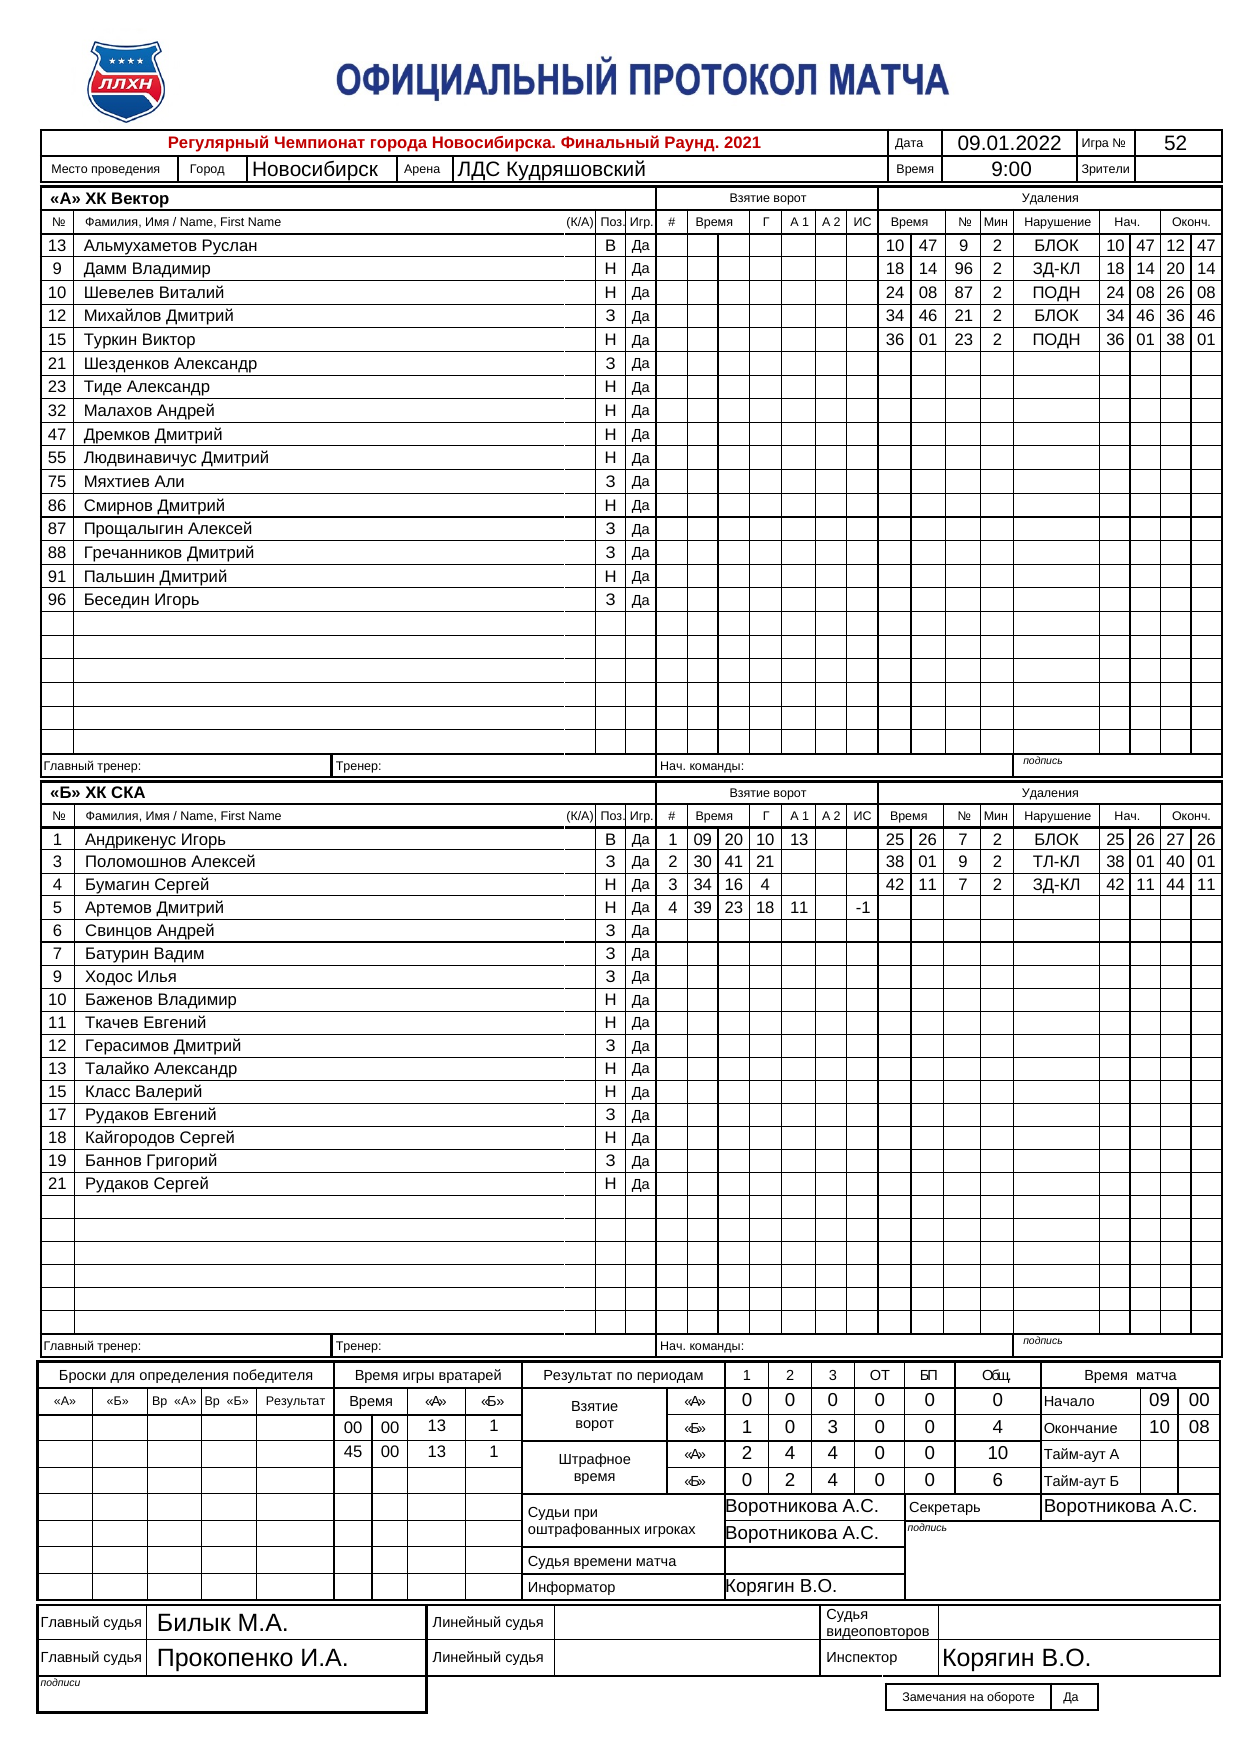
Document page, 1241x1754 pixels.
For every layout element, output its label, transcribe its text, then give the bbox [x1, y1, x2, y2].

table_cell [782, 1265, 815, 1287]
table_cell [750, 588, 781, 611]
table_cell [847, 352, 877, 374]
table_cell [1192, 1127, 1221, 1149]
table_cell Оконч. [1161, 805, 1221, 826]
table_cell Да [626, 305, 655, 327]
table_cell [39, 1574, 92, 1599]
table_cell [816, 446, 846, 469]
table_cell [1014, 1311, 1099, 1333]
table_cell [750, 1012, 781, 1033]
table_cell [688, 399, 717, 422]
table_cell 1 [466, 1416, 521, 1440]
table_cell [1192, 943, 1221, 964]
table_cell [1161, 1288, 1190, 1310]
table_cell [750, 1173, 781, 1195]
table_cell 12 [42, 305, 73, 327]
table_cell [912, 588, 945, 611]
table_cell 00 [1179, 1389, 1219, 1413]
table_cell Да [626, 874, 655, 895]
table_cell [782, 1012, 815, 1033]
table_cell 10 [879, 235, 910, 256]
table_cell Да [626, 328, 655, 351]
table_cell [847, 874, 877, 895]
table_cell 01 [912, 850, 943, 872]
table_cell [719, 376, 749, 398]
table_cell Ходос Илья [75, 966, 564, 987]
table_cell [847, 328, 877, 351]
table_cell [1192, 376, 1221, 398]
table_cell Воротникова А.С. [726, 1495, 904, 1520]
table_cell [75, 1311, 564, 1333]
table_cell [1161, 541, 1190, 564]
table_cell [719, 1035, 749, 1057]
table_header Замечания на обороте [887, 1685, 1050, 1709]
table_cell 08 [912, 281, 945, 303]
table_cell Н [596, 494, 625, 516]
table_cell [847, 376, 877, 398]
table_cell [1131, 1104, 1160, 1126]
table_cell 21 [750, 850, 781, 872]
table_cell [981, 966, 1013, 987]
table_cell «Б» [668, 1468, 724, 1493]
table_cell [847, 1265, 877, 1287]
table_cell [912, 1081, 943, 1103]
table_cell 11 [912, 874, 943, 895]
table_cell [1192, 1242, 1221, 1264]
table_cell [1131, 896, 1160, 918]
table_cell [565, 730, 595, 753]
table_cell [1014, 470, 1099, 493]
table_cell Свинцов Андрей [75, 920, 564, 941]
table_cell 55 [42, 446, 73, 469]
table_cell [657, 1311, 687, 1333]
table_cell [719, 352, 749, 374]
table_cell [816, 1058, 846, 1079]
table_cell [981, 1311, 1013, 1333]
table_cell [42, 636, 73, 658]
table_cell [1100, 470, 1129, 493]
table_cell [847, 446, 877, 469]
table_cell [688, 1311, 717, 1333]
table_cell З [596, 518, 625, 540]
table_cell [657, 1219, 687, 1241]
table_cell 13 [782, 829, 815, 849]
table_cell 4 [657, 896, 687, 918]
table_cell [879, 1150, 910, 1172]
table_cell [688, 1035, 717, 1057]
table_cell [750, 966, 781, 987]
table_cell [946, 707, 980, 729]
table_cell 0 [905, 1415, 954, 1440]
table_cell [719, 305, 749, 327]
table_cell [912, 1265, 943, 1287]
table_cell З [596, 850, 625, 872]
table_cell [335, 1494, 371, 1520]
table_cell [565, 518, 595, 540]
table_cell 10 [42, 281, 73, 303]
table_cell Дремков Дмитрий [74, 423, 564, 445]
table_cell Игр. [626, 805, 655, 826]
table_cell [1131, 707, 1160, 729]
table_cell [981, 896, 1013, 918]
table_cell [1100, 707, 1129, 729]
table_cell 14 [1192, 257, 1221, 280]
table_cell [782, 1242, 815, 1264]
table_cell [75, 1196, 564, 1218]
table_cell ТЛ-КЛ [1014, 850, 1099, 872]
table_cell [1131, 565, 1160, 587]
table_cell Прокопенко И.А. [147, 1640, 425, 1675]
picture [5, 28, 1179, 129]
table_cell Баженов Владимир [75, 989, 564, 1011]
table_cell [1131, 446, 1160, 469]
table_cell [565, 1104, 595, 1126]
table_cell 2 [981, 874, 1013, 895]
table_cell [688, 494, 717, 516]
table_cell [944, 1311, 980, 1333]
table_cell [657, 989, 687, 1011]
table_cell [719, 446, 749, 469]
table_cell [782, 399, 815, 422]
table_cell [1100, 1104, 1129, 1126]
table_cell [750, 1081, 781, 1103]
table_cell [39, 1494, 92, 1520]
table_cell [565, 636, 595, 658]
table_cell 91 [42, 565, 73, 587]
table_cell [1014, 446, 1099, 469]
table_cell [1014, 1219, 1099, 1241]
table_cell [257, 1547, 333, 1573]
table_cell [847, 470, 877, 493]
table_cell [944, 1150, 980, 1172]
table_cell 7 [42, 943, 74, 964]
table_cell [847, 1219, 877, 1241]
table_cell [596, 1242, 625, 1264]
table_cell Н [596, 874, 625, 895]
table_cell [981, 1288, 1013, 1310]
table_cell Да [626, 588, 655, 611]
table_cell Судья видеоповторов [821, 1606, 938, 1639]
table_cell Да [626, 943, 655, 964]
table_cell [847, 305, 877, 327]
table_cell [1131, 920, 1160, 941]
table_cell Да [626, 257, 655, 280]
table_cell [750, 1219, 781, 1241]
table_cell [1014, 1035, 1099, 1057]
table_cell Тайм-аут Б [1042, 1468, 1140, 1493]
table_cell [42, 707, 73, 729]
table_cell [1100, 1265, 1129, 1287]
table_cell [39, 1547, 92, 1573]
table_cell [1014, 518, 1099, 540]
table_cell 18 [1100, 257, 1129, 280]
table_cell [981, 518, 1013, 540]
table_cell [1192, 541, 1221, 564]
table_cell 2 [981, 305, 1013, 327]
table_cell 4 [812, 1468, 854, 1493]
table_cell [750, 470, 781, 493]
table_cell [408, 1547, 465, 1573]
table_cell [719, 399, 749, 422]
table_cell [912, 1104, 943, 1126]
table_cell [42, 683, 73, 706]
table_cell [657, 588, 687, 611]
table_cell [879, 1196, 910, 1218]
table_cell [981, 1127, 1013, 1149]
table_cell [1131, 1311, 1160, 1333]
table_cell [750, 707, 781, 729]
table_cell [565, 1081, 595, 1103]
table_cell [782, 1219, 815, 1241]
table_cell [1100, 588, 1129, 611]
table_cell Да [626, 423, 655, 445]
table_cell [1161, 518, 1190, 540]
table_cell [816, 989, 846, 1011]
table_cell [657, 399, 687, 422]
table_cell [879, 1242, 910, 1264]
table_cell 87 [42, 518, 73, 540]
table_cell [335, 1574, 371, 1599]
table_header Дата [889, 131, 941, 155]
table_cell [657, 1288, 687, 1310]
table_cell [1161, 1242, 1190, 1264]
table_cell [782, 1196, 815, 1218]
table_cell 47 [912, 235, 945, 256]
table_cell [847, 1242, 877, 1264]
table_cell 08 [1192, 281, 1221, 303]
table_cell 0 [905, 1468, 954, 1493]
table_cell [1192, 707, 1221, 729]
table_cell Бумагин Сергей [75, 874, 564, 895]
table_cell [782, 1035, 815, 1057]
table_cell 7 [944, 829, 980, 849]
table_cell [879, 1058, 910, 1079]
table_cell [565, 1219, 595, 1241]
table_cell Да [626, 235, 655, 256]
table_cell [565, 541, 595, 564]
table_cell [912, 1288, 943, 1310]
table_cell [879, 1173, 910, 1195]
table_cell [719, 423, 749, 445]
table_cell З [596, 305, 625, 327]
table_cell [879, 896, 910, 918]
table_cell [1014, 659, 1099, 682]
table_cell [944, 1058, 980, 1079]
table_cell [847, 281, 877, 303]
table_cell [565, 235, 595, 256]
table_cell 1 [726, 1415, 768, 1440]
table_cell [657, 470, 687, 493]
table_cell [750, 305, 781, 327]
table_cell [816, 1242, 846, 1264]
table_cell А 2 [816, 211, 846, 233]
table_cell [946, 376, 980, 398]
table_cell [688, 1058, 717, 1079]
table_cell [912, 683, 945, 706]
table_cell [202, 1468, 256, 1493]
table_cell [688, 612, 717, 634]
table_cell [912, 376, 945, 398]
table_cell [565, 850, 595, 872]
table_cell [688, 1150, 717, 1172]
table_cell [847, 829, 877, 849]
table_cell Да [626, 1081, 655, 1103]
table_cell БЛОК [1014, 305, 1099, 327]
table_cell Н [596, 1127, 625, 1149]
table_cell 41 [719, 850, 749, 872]
table_cell З [596, 352, 625, 374]
table_cell подпись [906, 1522, 1219, 1599]
table_cell [657, 943, 687, 964]
table_header 09.01.2022 [943, 131, 1076, 155]
table_cell Батурин Вадим [75, 943, 564, 964]
table_cell 1 [466, 1441, 521, 1467]
table_cell [944, 1219, 980, 1241]
table_cell [750, 1196, 781, 1218]
table_cell [657, 1035, 687, 1057]
table_cell [847, 588, 877, 611]
table_cell [816, 352, 846, 374]
table_cell [912, 989, 943, 1011]
table_cell [1161, 1173, 1190, 1195]
table_cell Окончание [1042, 1415, 1140, 1440]
table_header Взятие ворот [657, 188, 877, 209]
table_cell [847, 1150, 877, 1172]
table_cell № [944, 805, 980, 826]
table_cell [626, 730, 655, 753]
table_cell Начало [1042, 1389, 1140, 1413]
table_cell 21 [42, 1173, 74, 1195]
table_cell [74, 683, 564, 706]
table_cell [750, 989, 781, 1011]
table_cell [847, 989, 877, 1011]
table_cell [1192, 518, 1221, 540]
table_cell [944, 1035, 980, 1057]
table_cell [719, 1196, 749, 1218]
table_cell [596, 1265, 625, 1287]
table_cell [1192, 966, 1221, 987]
table_cell [688, 707, 717, 729]
table_cell [946, 352, 980, 374]
table_cell Да [626, 376, 655, 398]
table_cell 14 [1131, 257, 1160, 280]
table_cell [847, 636, 877, 658]
table_cell Да [626, 518, 655, 540]
table_cell [944, 1104, 980, 1126]
table_cell [657, 1127, 687, 1149]
table_cell 4 [42, 874, 74, 895]
table_cell Рудаков Сергей [75, 1173, 564, 1195]
table_cell 4 [956, 1415, 1040, 1440]
table_cell [565, 494, 595, 516]
table_cell [912, 1012, 943, 1033]
table_cell [148, 1494, 201, 1520]
table_cell [565, 829, 595, 849]
table_cell [408, 1521, 465, 1546]
table_cell [626, 683, 655, 706]
table_cell [657, 446, 687, 469]
table_cell [719, 588, 749, 611]
table_cell 3 [657, 874, 687, 895]
table_cell [944, 1288, 980, 1310]
table_cell [466, 1574, 521, 1599]
table_cell ЗД-КЛ [1014, 257, 1099, 280]
table_cell [782, 989, 815, 1011]
table_cell 2 [657, 850, 687, 872]
table_cell В [596, 829, 625, 849]
table_cell [1131, 399, 1160, 422]
table_cell [816, 730, 846, 753]
table_cell [596, 636, 625, 658]
table_cell 4 [750, 874, 781, 895]
table_cell [1131, 1127, 1160, 1149]
table_cell [1192, 1012, 1221, 1033]
table_cell [750, 1311, 781, 1333]
table_cell [1131, 636, 1160, 658]
table_cell Главный тренер: [42, 755, 330, 776]
table_cell [335, 1468, 371, 1493]
table_cell [565, 1150, 595, 1172]
table_cell [688, 1173, 717, 1195]
table_cell [93, 1416, 147, 1440]
table_cell 96 [946, 257, 980, 280]
table_cell 09 [1141, 1389, 1177, 1413]
table_cell [202, 1416, 256, 1440]
table_cell [719, 920, 749, 941]
table_cell А 1 [782, 211, 815, 233]
table_cell Да [626, 1058, 655, 1079]
table_cell [847, 707, 877, 729]
table_cell 1 [42, 829, 74, 849]
table_cell [750, 399, 781, 422]
table_cell [688, 1012, 717, 1033]
table_cell 26 [912, 829, 943, 849]
table_cell [335, 1547, 371, 1573]
table_cell [981, 920, 1013, 941]
table_cell [148, 1468, 201, 1493]
table_cell [782, 541, 815, 564]
table_cell [912, 966, 943, 987]
table_cell 39 [688, 896, 717, 918]
table_cell [946, 399, 980, 422]
table_cell Линейный судья [428, 1606, 554, 1639]
table_header 1 [726, 1363, 768, 1387]
table_cell [1100, 399, 1129, 422]
table_cell [879, 1288, 910, 1310]
table_cell [1131, 1173, 1160, 1195]
table_cell З [596, 1035, 625, 1057]
table_cell [782, 1173, 815, 1195]
table_cell [688, 518, 717, 540]
table_cell 11 [1131, 874, 1160, 895]
table_cell [1014, 707, 1099, 729]
table_cell 19 [42, 1150, 74, 1172]
table_cell [816, 1288, 846, 1310]
table_cell Время [889, 157, 941, 181]
table_cell Прощалыгин Алексей [74, 518, 564, 540]
table_cell Смирнов Дмитрий [74, 494, 564, 516]
table_cell [912, 518, 945, 540]
table_cell З [596, 1104, 625, 1126]
table_cell [946, 470, 980, 493]
table_cell [719, 1173, 749, 1195]
table_cell подпись [1014, 755, 1221, 776]
table_cell [944, 1242, 980, 1264]
table_cell [944, 1012, 980, 1033]
table_cell [148, 1416, 201, 1440]
table_cell [626, 1265, 655, 1287]
table_cell [782, 281, 815, 303]
table_cell [565, 1265, 595, 1287]
table_cell 20 [1161, 257, 1190, 280]
table_cell [946, 612, 980, 634]
table_cell [257, 1468, 333, 1493]
table_cell 01 [1192, 850, 1221, 872]
table_cell [782, 659, 815, 682]
table_cell [1131, 541, 1160, 564]
table_cell 46 [912, 305, 945, 327]
table_cell [1014, 989, 1099, 1011]
table_cell [1131, 966, 1160, 987]
table_cell [879, 376, 910, 398]
table_cell Фамилия, Имя / Name, First Name [75, 805, 565, 826]
table_cell 2 [981, 829, 1013, 849]
table_cell [782, 850, 815, 872]
table_cell [816, 399, 846, 422]
table_cell [981, 376, 1013, 398]
table_cell [1161, 565, 1190, 587]
table_cell Да [626, 966, 655, 987]
table_cell 20 [719, 829, 749, 849]
table_cell [816, 920, 846, 941]
table_cell [1099, 1682, 1220, 1711]
table_cell [719, 565, 749, 587]
table_cell [657, 376, 687, 398]
table_cell [719, 1127, 749, 1149]
table_cell 18 [42, 1127, 74, 1149]
table_cell [782, 707, 815, 729]
table_cell # [657, 805, 687, 826]
table_cell 46 [1192, 305, 1221, 327]
table_cell 26 [1131, 829, 1160, 849]
table_cell [847, 541, 877, 564]
table_cell [912, 943, 943, 964]
table_cell [596, 730, 625, 753]
table_cell [1014, 730, 1099, 753]
table_cell [782, 612, 815, 634]
table_cell [782, 328, 815, 351]
table_cell Место проведения [42, 157, 177, 181]
table_cell [565, 896, 595, 918]
table_cell Н [596, 423, 625, 445]
table_cell [373, 1521, 407, 1546]
table_cell № [42, 805, 74, 826]
table_cell [719, 1012, 749, 1033]
table_cell [1192, 399, 1221, 422]
table_cell [750, 565, 781, 587]
table_cell 34 [688, 874, 717, 895]
table_cell [1161, 1035, 1190, 1057]
table_cell [750, 1265, 781, 1287]
table_cell [626, 659, 655, 682]
table_cell [944, 1081, 980, 1103]
table_cell [847, 1058, 877, 1079]
table_header Время игры вратарей [335, 1363, 521, 1387]
table_cell [1014, 1265, 1099, 1287]
table_cell Да [626, 1104, 655, 1126]
table_cell [726, 1548, 904, 1573]
table_cell 0 [769, 1389, 811, 1413]
table_cell подпись [1014, 1335, 1221, 1356]
table_cell 87 [946, 281, 980, 303]
table_cell [981, 588, 1013, 611]
table_cell [782, 376, 815, 398]
table_cell подписи [39, 1677, 425, 1711]
table_cell Н [596, 446, 625, 469]
table_cell [879, 446, 910, 469]
table_cell Да [626, 920, 655, 941]
table_cell [657, 1104, 687, 1126]
table_cell [750, 730, 781, 753]
table_cell [688, 730, 717, 753]
table_cell 6 [42, 920, 74, 941]
table_cell 9 [42, 966, 74, 987]
table_cell [1192, 896, 1221, 918]
table_cell [750, 920, 781, 941]
table_cell [944, 920, 980, 941]
table_cell [1131, 943, 1160, 964]
table_cell [657, 1012, 687, 1033]
table_cell [1014, 1288, 1099, 1310]
table_cell [879, 470, 910, 493]
table_cell Нач. [1100, 805, 1160, 826]
table_cell [719, 470, 749, 493]
table_cell [75, 1288, 564, 1310]
table_cell [719, 1081, 749, 1103]
table_cell [1161, 730, 1190, 753]
table_cell Арена [398, 157, 452, 181]
table_cell 12 [1161, 235, 1190, 256]
table_cell [565, 989, 595, 1011]
table_cell [1100, 1127, 1129, 1149]
table_cell [981, 943, 1013, 964]
table_cell [719, 943, 749, 964]
table_cell [626, 1288, 655, 1310]
table_cell [946, 683, 980, 706]
table_cell Н [596, 896, 625, 918]
table_cell [750, 1035, 781, 1057]
table_cell [657, 352, 687, 374]
table_cell [816, 235, 846, 256]
table_cell [39, 1521, 92, 1546]
table_cell [782, 874, 815, 895]
table_cell [782, 1127, 815, 1149]
table_cell [912, 920, 943, 941]
table_cell [879, 683, 910, 706]
table_cell 08 [1131, 281, 1160, 303]
table_cell Вр «Б» [202, 1389, 256, 1413]
table_cell [782, 352, 815, 374]
table_cell [719, 989, 749, 1011]
table_cell 34 [1100, 305, 1129, 327]
table_cell [42, 1265, 74, 1287]
table_cell Альмухаметов Руслан [74, 235, 564, 256]
table_cell [719, 1242, 749, 1264]
table_cell [1192, 1150, 1221, 1172]
table_cell Оконч. [1161, 211, 1221, 233]
table_cell [565, 659, 595, 682]
table_cell [565, 1035, 595, 1057]
table_cell [750, 494, 781, 516]
table_cell [750, 1150, 781, 1172]
table_cell [657, 494, 687, 516]
table_cell [847, 850, 877, 872]
table_cell 01 [912, 328, 945, 351]
table_cell 30 [688, 850, 717, 872]
table_cell [816, 707, 846, 729]
table_cell Да [626, 1173, 655, 1195]
table_cell Г [750, 211, 781, 233]
table_cell [782, 565, 815, 587]
table_cell [1014, 1173, 1099, 1195]
table_cell [816, 874, 846, 895]
table_cell [981, 446, 1013, 469]
table_cell 3 [42, 850, 74, 872]
table_cell [750, 1288, 781, 1310]
table_cell [688, 683, 717, 706]
table_cell [1100, 376, 1129, 398]
table_cell [657, 920, 687, 941]
table_cell [719, 636, 749, 658]
table_cell 45 [335, 1441, 371, 1467]
table_cell Вр «А» [148, 1389, 201, 1413]
table_cell [1136, 157, 1221, 181]
table_cell [782, 235, 815, 256]
table_cell З [596, 1150, 625, 1172]
table_cell [657, 1196, 687, 1218]
table_cell Андрикенус Игорь [75, 829, 564, 849]
table_cell Да [626, 446, 655, 469]
table_cell [719, 1150, 749, 1172]
table_cell [981, 565, 1013, 587]
table_cell [1100, 565, 1129, 587]
table_cell 15 [42, 328, 73, 351]
table_cell 9 [946, 235, 980, 256]
table_cell Да [626, 281, 655, 303]
table_cell Время [688, 805, 749, 826]
table_cell [1100, 1196, 1129, 1218]
table_cell [847, 1012, 877, 1033]
table_cell [879, 423, 910, 445]
table_cell [74, 730, 564, 753]
table_cell [719, 1104, 749, 1126]
table_cell Город [179, 157, 246, 181]
table_cell [981, 352, 1013, 374]
table_cell [1161, 1081, 1190, 1103]
table_cell Туркин Виктор [74, 328, 564, 351]
table_cell [912, 707, 945, 729]
table_cell 10 [750, 829, 781, 849]
table_cell [1131, 989, 1160, 1011]
table_header «А» ХК Вектор [42, 188, 655, 209]
table_cell [688, 920, 717, 941]
table_cell [719, 1288, 749, 1310]
table_cell [596, 1196, 625, 1218]
table_cell [879, 707, 910, 729]
table_cell 18 [750, 896, 781, 918]
table_cell [782, 636, 815, 658]
table_cell Мяхтиев Али [74, 470, 564, 493]
table_cell 0 [855, 1415, 904, 1440]
table_cell Да [626, 399, 655, 422]
table_cell (К/А) [565, 805, 595, 826]
table_cell [1161, 446, 1190, 469]
table_cell [93, 1441, 147, 1467]
table_cell [816, 1012, 846, 1033]
table_cell [912, 1035, 943, 1057]
table_cell [782, 1288, 815, 1310]
table_cell 01 [1131, 328, 1160, 351]
table_cell [1192, 659, 1221, 682]
table_cell [657, 659, 687, 682]
table_cell 47 [1192, 235, 1221, 256]
table_cell [257, 1574, 333, 1599]
table_cell 38 [1161, 328, 1190, 351]
table_cell [912, 1150, 943, 1172]
table_cell [1192, 1219, 1221, 1241]
table_cell [657, 518, 687, 540]
table_cell [944, 1265, 980, 1287]
table_cell 00 [373, 1416, 407, 1440]
table_cell [1141, 1441, 1177, 1467]
table_cell [1014, 423, 1099, 445]
table_cell [847, 494, 877, 516]
table_cell [1014, 1127, 1099, 1149]
table_cell [719, 1058, 749, 1079]
table_cell [1100, 730, 1129, 753]
table_cell [1131, 1288, 1160, 1310]
table_cell [719, 235, 749, 256]
table_cell [148, 1574, 201, 1599]
table_cell [719, 1265, 749, 1287]
table_cell [39, 1441, 92, 1467]
table_cell [719, 281, 749, 303]
table_cell [1014, 1242, 1099, 1264]
table_cell # [657, 211, 687, 233]
table_cell [148, 1441, 201, 1467]
table_cell Корягин В.О. [726, 1575, 904, 1599]
table_cell [1161, 989, 1190, 1011]
table_cell Мин [981, 211, 1013, 233]
table_cell [596, 612, 625, 634]
table_cell [879, 1219, 910, 1241]
table_cell [1100, 446, 1129, 469]
table_cell [879, 541, 910, 564]
table_cell 23 [719, 896, 749, 918]
table_cell [202, 1494, 256, 1520]
table_cell [946, 730, 980, 753]
table_cell [565, 423, 595, 445]
table_cell [816, 1219, 846, 1241]
table_cell [750, 1058, 781, 1079]
table_cell Шевелев Виталий [74, 281, 564, 303]
table_cell Н [596, 989, 625, 1011]
table_cell 36 [1161, 305, 1190, 327]
table_cell 0 [905, 1389, 954, 1413]
table_cell [719, 612, 749, 634]
table_cell [565, 257, 595, 280]
table_cell [1014, 565, 1099, 587]
table_cell [981, 1058, 1013, 1079]
table_cell Да [626, 1127, 655, 1149]
table_cell [946, 423, 980, 445]
table_cell 2 [981, 850, 1013, 872]
table_cell Взятие ворот [523, 1389, 666, 1440]
table_cell Н [596, 399, 625, 422]
table_cell Да [626, 850, 655, 872]
table_cell [912, 494, 945, 516]
table_cell Судья времени матча [523, 1548, 724, 1573]
table_cell 4 [812, 1442, 854, 1467]
table_cell [1014, 1081, 1099, 1103]
table_cell [1100, 352, 1129, 374]
table_cell [782, 966, 815, 987]
table_cell [1131, 659, 1160, 682]
table_cell [981, 1081, 1013, 1103]
table_cell [1161, 636, 1190, 658]
table_cell [565, 1127, 595, 1149]
table_header Время матча [1042, 1363, 1219, 1387]
table_cell [912, 352, 945, 374]
table_cell [1131, 1035, 1160, 1057]
table_cell [816, 1196, 846, 1218]
table_cell [719, 966, 749, 987]
table_header Удаления [879, 188, 1221, 209]
table_cell [816, 541, 846, 564]
table_cell 2 [769, 1468, 811, 1493]
table_cell [750, 943, 781, 964]
table_cell 88 [42, 541, 73, 564]
table_cell Да [626, 494, 655, 516]
table_cell Михайлов Дмитрий [74, 305, 564, 327]
table_cell [1192, 565, 1221, 587]
table_cell [719, 328, 749, 351]
table_cell [847, 659, 877, 682]
table_cell 2 [726, 1442, 768, 1467]
table_cell [946, 494, 980, 516]
table_cell Н [596, 257, 625, 280]
table_header «Б» ХК СКА [42, 783, 655, 803]
table_cell ИС [847, 805, 877, 826]
table_cell [93, 1547, 147, 1573]
table_cell Нач. [1100, 211, 1160, 233]
table_cell Штрафное время [523, 1442, 666, 1493]
table_cell «Б» [93, 1389, 147, 1413]
table_cell [782, 1058, 815, 1079]
table_cell [565, 943, 595, 964]
table_cell [1100, 989, 1129, 1011]
table_cell [719, 1219, 749, 1241]
table_cell [816, 518, 846, 540]
table_cell [981, 1219, 1013, 1241]
table_cell [816, 1150, 846, 1172]
table_cell [847, 1173, 877, 1195]
table_cell Нач. команды: [657, 1335, 1012, 1356]
table_cell [981, 1242, 1013, 1264]
table_cell [1100, 1150, 1129, 1172]
table_cell [981, 659, 1013, 682]
table_cell [1192, 636, 1221, 658]
table_cell [1131, 1219, 1160, 1241]
table_cell [1161, 707, 1190, 729]
table_cell [688, 636, 717, 658]
table_cell БЛОК [1014, 235, 1099, 256]
table_cell [912, 423, 945, 445]
table_cell [1192, 470, 1221, 493]
table_cell [782, 423, 815, 445]
table_cell 1 [657, 829, 687, 849]
table_cell [1161, 1311, 1190, 1333]
table_cell [847, 399, 877, 422]
table_cell [719, 518, 749, 540]
table_header Удаления [879, 783, 1221, 803]
table_cell [1161, 920, 1190, 941]
table_cell [981, 470, 1013, 493]
table_cell 08 [1179, 1415, 1219, 1440]
table_cell [1014, 683, 1099, 706]
table_cell [688, 352, 717, 374]
table_cell [847, 920, 877, 941]
table_cell [565, 612, 595, 634]
table_cell Билык М.А. [147, 1606, 425, 1639]
table_cell [688, 257, 717, 280]
table_cell 10 [42, 989, 74, 1011]
table_cell [847, 1288, 877, 1310]
table_cell [1161, 1104, 1190, 1126]
table_cell [1100, 1081, 1129, 1103]
table_header ОТ [855, 1363, 904, 1387]
table_cell [1100, 1173, 1129, 1195]
table_cell [1131, 1242, 1160, 1264]
table_cell 12 [42, 1035, 74, 1057]
table_cell [657, 1242, 687, 1264]
table_cell А 1 [782, 805, 815, 826]
table_cell [981, 1196, 1013, 1218]
table_cell [148, 1547, 201, 1573]
table_cell [75, 1242, 564, 1264]
table_cell [750, 235, 781, 256]
table_cell [816, 896, 846, 918]
table_cell [816, 257, 846, 280]
table_cell [1192, 1311, 1221, 1333]
table_cell [565, 874, 595, 895]
table_cell 0 [905, 1442, 954, 1467]
table_cell З [596, 943, 625, 964]
table_cell [657, 328, 687, 351]
table_cell Дамм Владимир [74, 257, 564, 280]
table_cell [74, 636, 564, 658]
table_cell [565, 588, 595, 611]
table_cell 47 [1131, 235, 1160, 256]
table_cell [42, 612, 73, 634]
table_cell [688, 1265, 717, 1287]
table_cell [596, 1288, 625, 1310]
table_cell [688, 281, 717, 303]
table_cell [1100, 494, 1129, 516]
table_cell [750, 683, 781, 706]
table_cell Кайгородов Сергей [75, 1127, 564, 1149]
table_cell 24 [879, 281, 910, 303]
table_cell [1014, 1196, 1099, 1218]
table_cell [883, 1677, 1220, 1681]
table_cell [750, 376, 781, 398]
table_cell [782, 305, 815, 327]
table_cell [912, 1242, 943, 1264]
table_cell [202, 1574, 256, 1599]
table_cell Н [596, 1173, 625, 1195]
table_cell [879, 1081, 910, 1103]
table_cell [1014, 494, 1099, 516]
table_cell 47 [42, 423, 73, 445]
table_cell 9:00 [943, 157, 1076, 181]
table_cell Новосибирск [248, 157, 396, 181]
table_cell Н [596, 328, 625, 351]
table_cell Да [626, 352, 655, 374]
table_cell [1192, 1058, 1221, 1079]
table_cell [555, 1640, 819, 1675]
table_cell (К/А) [565, 211, 595, 233]
table_cell [42, 1288, 74, 1310]
table_cell [879, 659, 910, 682]
table_cell [1161, 1219, 1190, 1241]
table_cell [626, 707, 655, 729]
table_header Да [1052, 1685, 1097, 1709]
table_cell Беседин Игорь [74, 588, 564, 611]
table_cell [912, 636, 945, 658]
table_cell [42, 1242, 74, 1264]
table_cell [912, 730, 945, 753]
table_cell [1014, 588, 1099, 611]
table_cell [782, 588, 815, 611]
table_header Регулярный Чемпионат города Новосибирска. Финальный Раунд. 2021 [42, 131, 887, 155]
table_cell [93, 1494, 147, 1520]
table_cell Поломошнов Алексей [75, 850, 564, 872]
table_cell [1161, 1012, 1190, 1033]
table_cell [565, 399, 595, 422]
table_cell [939, 1606, 1219, 1639]
table_cell 34 [879, 305, 910, 327]
table_cell [944, 1127, 980, 1149]
table_cell Нарушение [1014, 211, 1099, 233]
table_cell [1014, 1012, 1099, 1033]
table_cell [596, 659, 625, 682]
table_cell [879, 920, 910, 941]
table_cell [816, 494, 846, 516]
table_cell [750, 1242, 781, 1264]
table_cell ПОДН [1014, 328, 1099, 351]
table_cell Н [596, 565, 625, 587]
table_cell ЛДС Кудряшовский [454, 157, 887, 181]
table_cell [1014, 966, 1099, 987]
table_cell [782, 257, 815, 280]
table_cell [816, 683, 846, 706]
table_cell [1100, 636, 1129, 658]
table_cell [1131, 1150, 1160, 1172]
table_cell [1131, 1012, 1160, 1033]
table_cell [879, 943, 910, 964]
table_cell [1100, 1288, 1129, 1310]
table_cell [1100, 518, 1129, 540]
table_cell «А» [668, 1389, 724, 1413]
table_cell Рудаков Евгений [75, 1104, 564, 1126]
table_cell [1131, 494, 1160, 516]
table_cell [1192, 423, 1221, 445]
table_cell [1100, 1219, 1129, 1241]
table_cell 36 [879, 328, 910, 351]
table_cell [782, 1081, 815, 1103]
table_cell [719, 659, 749, 682]
table_cell [688, 470, 717, 493]
table_cell [257, 1494, 333, 1520]
table_cell [1192, 920, 1221, 941]
table_cell [816, 565, 846, 587]
table_cell 16 [719, 874, 749, 895]
table_cell Секретарь [906, 1495, 1040, 1520]
table_cell 13 [408, 1441, 465, 1467]
table_cell [565, 328, 595, 351]
table_cell [912, 1058, 943, 1079]
table_cell [879, 966, 910, 987]
table_cell Г [750, 805, 781, 826]
table_cell [596, 683, 625, 706]
table_cell 44 [1161, 874, 1190, 895]
table_cell [39, 1468, 92, 1493]
table_cell Тренер: [333, 755, 655, 776]
table_cell [816, 1127, 846, 1149]
table_cell [981, 541, 1013, 564]
table_cell Судьи при оштрафованных игроках [523, 1495, 724, 1546]
table_cell [912, 446, 945, 469]
table_cell Информатор [523, 1575, 724, 1599]
table_cell [257, 1416, 333, 1440]
table_cell [565, 446, 595, 469]
table_cell № [42, 211, 73, 233]
table_cell [657, 683, 687, 706]
table_cell [1141, 1468, 1177, 1493]
table_cell 00 [373, 1441, 407, 1467]
table_cell 09 [688, 829, 717, 849]
table_cell [657, 1058, 687, 1079]
table_cell 11 [42, 1012, 74, 1033]
table_cell [946, 565, 980, 587]
table_cell [565, 1288, 595, 1310]
table_cell [750, 352, 781, 374]
table_cell [688, 305, 717, 327]
table_cell [1161, 683, 1190, 706]
table_header 2 [769, 1363, 811, 1387]
table_cell [202, 1521, 256, 1546]
table_cell Главный тренер: [42, 1335, 330, 1356]
table_cell [565, 683, 595, 706]
table_cell [1192, 1035, 1221, 1057]
table_cell 01 [1192, 328, 1221, 351]
table_cell [1192, 683, 1221, 706]
table_cell [1100, 659, 1129, 682]
table_cell 27 [1161, 829, 1190, 849]
table_cell [879, 1104, 910, 1126]
table_cell [750, 328, 781, 351]
table_cell [202, 1441, 256, 1467]
table_cell Талайко Александр [75, 1058, 564, 1079]
table_cell 24 [1100, 281, 1129, 303]
table_cell Воротникова А.С. [726, 1521, 904, 1546]
table_cell [626, 1196, 655, 1218]
table_cell [750, 659, 781, 682]
table_cell [981, 683, 1013, 706]
table_cell [1192, 1196, 1221, 1218]
table_cell [565, 281, 595, 303]
table_cell [565, 920, 595, 941]
table_cell [879, 1311, 910, 1333]
table_cell 26 [1161, 281, 1190, 303]
table_cell [816, 376, 846, 398]
table_cell [148, 1521, 201, 1546]
table_cell [657, 1150, 687, 1172]
table_cell 14 [912, 257, 945, 280]
table_cell 0 [855, 1442, 904, 1467]
table_cell [1014, 1150, 1099, 1172]
table_cell [944, 1173, 980, 1195]
table_cell [1192, 588, 1221, 611]
table_cell [688, 1219, 717, 1241]
table_cell 13 [408, 1416, 465, 1440]
table_cell [408, 1494, 465, 1520]
table_cell 0 [726, 1389, 768, 1413]
table_header 52 [1136, 131, 1221, 155]
table_cell [657, 281, 687, 303]
table_cell Да [626, 989, 655, 1011]
table_cell [879, 588, 910, 611]
table_cell [782, 446, 815, 469]
table_cell Тиде Александр [74, 376, 564, 398]
table_cell [1014, 920, 1099, 941]
table_cell [750, 636, 781, 658]
table_cell [373, 1574, 407, 1599]
table_cell 23 [946, 328, 980, 351]
table_cell 96 [42, 588, 73, 611]
table_cell [879, 352, 910, 374]
table_cell 0 [855, 1389, 904, 1413]
table_cell [879, 636, 910, 658]
table_cell [565, 470, 595, 493]
table_cell [912, 1219, 943, 1241]
table_cell [816, 470, 846, 493]
table_cell [944, 989, 980, 1011]
table_cell [373, 1494, 407, 1520]
table_cell 10 [956, 1442, 1040, 1467]
table_cell 9 [944, 850, 980, 872]
table_cell [1014, 896, 1099, 918]
table_cell Время [879, 211, 945, 233]
table_cell Баннов Григорий [75, 1150, 564, 1172]
table_cell [847, 518, 877, 540]
table_cell 42 [879, 874, 910, 895]
table_cell [75, 1219, 564, 1241]
table_cell -1 [847, 896, 877, 918]
table_cell Класс Валерий [75, 1081, 564, 1103]
table_cell [912, 612, 945, 634]
table_cell Поз. [596, 211, 625, 233]
table_cell [1179, 1468, 1219, 1493]
table_cell [1161, 1196, 1190, 1218]
table_cell [816, 1081, 846, 1103]
table_cell [981, 636, 1013, 658]
table_cell [688, 943, 717, 964]
table_cell 00 [335, 1416, 371, 1440]
table_cell [912, 659, 945, 682]
table_cell [944, 966, 980, 987]
table_cell 2 [981, 281, 1013, 303]
table_cell [1014, 636, 1099, 658]
table_cell 0 [769, 1415, 811, 1440]
table_cell [688, 423, 717, 445]
table_cell [93, 1468, 147, 1493]
table_cell [688, 328, 717, 351]
table_cell [782, 494, 815, 516]
table_cell [626, 612, 655, 634]
table_cell [596, 707, 625, 729]
table_cell [816, 1265, 846, 1287]
table_cell [782, 1104, 815, 1126]
table_cell [1131, 588, 1160, 611]
table_cell Мин [981, 805, 1013, 826]
table_cell 23 [42, 376, 73, 398]
table_cell 25 [879, 829, 910, 849]
table_cell [912, 1196, 943, 1218]
table_cell [879, 730, 910, 753]
table_cell 25 [1100, 829, 1129, 849]
table_cell [816, 281, 846, 303]
table_cell [1131, 1196, 1160, 1218]
table_cell 0 [855, 1468, 904, 1493]
table_cell [1161, 470, 1190, 493]
table_cell [555, 1606, 819, 1639]
table_cell З [596, 588, 625, 611]
table_cell Да [626, 1150, 655, 1172]
table_cell 0 [956, 1389, 1040, 1413]
table_cell [847, 612, 877, 634]
table_cell [719, 1311, 749, 1333]
table_header 3 [812, 1363, 854, 1387]
table_cell [816, 850, 846, 872]
table_cell [1192, 730, 1221, 753]
table_cell [1131, 352, 1160, 374]
table_cell [688, 235, 717, 256]
table_cell [981, 1035, 1013, 1057]
table_cell [944, 1196, 980, 1218]
table_cell [782, 730, 815, 753]
table_cell [750, 257, 781, 280]
table_cell [466, 1468, 521, 1493]
table_cell «А» [39, 1389, 92, 1413]
table_cell [981, 1012, 1013, 1033]
table_cell [782, 1311, 815, 1333]
table_cell [750, 446, 781, 469]
table_cell [428, 1677, 882, 1711]
table_cell [688, 1127, 717, 1149]
table_cell [719, 707, 749, 729]
table_cell [912, 1127, 943, 1149]
table_cell [42, 730, 73, 753]
table_cell Главный судья [39, 1640, 146, 1675]
table_cell [657, 565, 687, 587]
table_cell [1014, 399, 1099, 422]
table_cell 2 [981, 328, 1013, 351]
table_cell [408, 1574, 465, 1599]
table_cell Время [879, 805, 943, 826]
table_cell [1131, 612, 1160, 634]
table_cell 10 [1141, 1415, 1177, 1440]
table_cell [1014, 943, 1099, 964]
table_cell Да [626, 541, 655, 564]
table_cell [719, 683, 749, 706]
table_cell [657, 1081, 687, 1103]
table_cell [946, 659, 980, 682]
table_cell [688, 1081, 717, 1103]
table_cell Малахов Андрей [74, 399, 564, 422]
table_cell Да [626, 1035, 655, 1057]
table_cell 38 [1100, 850, 1129, 872]
table_cell [1161, 966, 1190, 987]
table_cell [981, 1173, 1013, 1195]
table_cell [847, 235, 877, 256]
table_cell [1100, 1012, 1129, 1033]
table_cell [466, 1547, 521, 1573]
table_cell [408, 1468, 465, 1493]
table_cell [688, 446, 717, 469]
table_cell [596, 1311, 625, 1333]
table_cell [782, 518, 815, 540]
table_cell [1100, 1035, 1129, 1057]
table_cell [847, 423, 877, 445]
table_cell 75 [42, 470, 73, 493]
table_cell [1100, 1311, 1129, 1333]
table_cell [816, 659, 846, 682]
table_cell З [596, 920, 625, 941]
table_cell [1161, 352, 1190, 374]
table_cell [1014, 612, 1099, 634]
table_cell [750, 423, 781, 445]
table_cell [816, 328, 846, 351]
table_cell [688, 1288, 717, 1310]
table_cell Герасимов Дмитрий [75, 1035, 564, 1057]
table_cell [1161, 423, 1190, 445]
table_cell Тайм-аут А [1042, 1441, 1140, 1467]
table_cell [335, 1521, 371, 1546]
table_cell [688, 1242, 717, 1264]
table_cell [657, 730, 687, 753]
table_cell Время [335, 1389, 407, 1413]
table_cell 0 [812, 1389, 854, 1413]
table_cell [565, 1173, 595, 1195]
table_cell [847, 730, 877, 753]
table_cell З [596, 541, 625, 564]
table_cell [1100, 943, 1129, 964]
table_cell [816, 829, 846, 849]
table_cell [816, 1173, 846, 1195]
table_cell Людвинавичус Дмитрий [74, 446, 564, 469]
table_cell 21 [42, 352, 73, 374]
table_cell [981, 1104, 1013, 1126]
table_cell Гречанников Дмитрий [74, 541, 564, 564]
table_cell [847, 1081, 877, 1103]
table_cell 10 [1100, 235, 1129, 256]
table_cell [782, 943, 815, 964]
table_cell [1192, 446, 1221, 469]
table_cell [847, 257, 877, 280]
table_cell [657, 235, 687, 256]
table_cell Н [596, 376, 625, 398]
table_cell [750, 518, 781, 540]
table_cell 0 [726, 1468, 768, 1493]
table_cell [1161, 943, 1190, 964]
table_cell [816, 612, 846, 634]
table_cell Да [626, 829, 655, 849]
table_cell [944, 943, 980, 964]
table_cell [1100, 896, 1129, 918]
table_cell [879, 1127, 910, 1149]
table_cell [1100, 423, 1129, 445]
table_cell [946, 518, 980, 540]
table_cell [912, 470, 945, 493]
table_cell [93, 1574, 147, 1599]
table_cell [912, 896, 943, 918]
table_cell [1161, 659, 1190, 682]
table_cell Инспектор [821, 1640, 938, 1675]
table_cell [1161, 612, 1190, 634]
table_cell [1161, 376, 1190, 398]
table_cell [1192, 1081, 1221, 1103]
table_cell [879, 494, 910, 516]
table_cell З [596, 966, 625, 987]
table_cell [816, 636, 846, 658]
table_cell [847, 943, 877, 964]
table_cell [879, 565, 910, 587]
table_cell [565, 565, 595, 587]
table_cell [565, 352, 595, 374]
table_cell [373, 1468, 407, 1493]
table_cell [981, 707, 1013, 729]
table_cell [1192, 1104, 1221, 1126]
table_cell [1131, 470, 1160, 493]
table_cell [1100, 1242, 1129, 1264]
table_cell [1100, 612, 1129, 634]
table_cell Пальшин Дмитрий [74, 565, 564, 587]
table_cell Н [596, 1012, 625, 1033]
table_header Результат по периодам [523, 1363, 724, 1387]
table_cell [816, 305, 846, 327]
table_cell [719, 257, 749, 280]
table_cell [750, 1104, 781, 1126]
table_cell [1161, 1265, 1190, 1287]
table_cell Нарушение [1014, 805, 1099, 826]
table_cell [565, 1196, 595, 1218]
table_cell [565, 1242, 595, 1264]
table_cell [1131, 423, 1160, 445]
table_cell [847, 565, 877, 587]
table_cell [93, 1521, 147, 1546]
table_cell 11 [782, 896, 815, 918]
table_header Броски для определения победителя [39, 1363, 333, 1387]
table_cell 5 [42, 896, 74, 918]
table_cell Результат [257, 1389, 333, 1413]
table_cell [74, 659, 564, 682]
table_cell № [946, 211, 980, 233]
table_cell [565, 1311, 595, 1333]
table_header Общ. [956, 1363, 1040, 1387]
table_cell [565, 1058, 595, 1079]
table_cell [74, 707, 564, 729]
table_cell Н [596, 281, 625, 303]
table_header Игра № [1078, 131, 1134, 155]
table_cell [879, 1012, 910, 1033]
table_cell [373, 1547, 407, 1573]
table_cell [1161, 399, 1190, 422]
table_cell [626, 1219, 655, 1241]
table_cell [688, 565, 717, 587]
table_cell [657, 305, 687, 327]
table_cell [1131, 683, 1160, 706]
table_cell [981, 612, 1013, 634]
table_cell [879, 612, 910, 634]
table_cell [912, 565, 945, 587]
table_cell [782, 470, 815, 493]
table_cell [782, 683, 815, 706]
table_cell [1192, 352, 1221, 374]
table_cell [847, 1311, 877, 1333]
table_cell [750, 541, 781, 564]
table_cell 6 [956, 1468, 1040, 1493]
table_cell [981, 494, 1013, 516]
table_cell [719, 541, 749, 564]
table_cell [1192, 1173, 1221, 1195]
table_cell [565, 1012, 595, 1033]
table_cell 11 [1192, 874, 1221, 895]
table_cell [1100, 920, 1129, 941]
table_cell [657, 707, 687, 729]
table_cell [39, 1416, 92, 1440]
table_cell 2 [981, 257, 1013, 280]
table_cell [750, 612, 781, 634]
table_cell Да [626, 1012, 655, 1033]
table_cell 86 [42, 494, 73, 516]
table_cell [981, 423, 1013, 445]
table_cell [257, 1521, 333, 1546]
table_cell [816, 1104, 846, 1126]
table_cell [1014, 1104, 1099, 1126]
table_cell З [596, 470, 625, 493]
table_cell [1161, 494, 1190, 516]
table_cell [816, 423, 846, 445]
table_cell [688, 966, 717, 987]
table_cell 36 [1100, 328, 1129, 351]
table_cell [626, 636, 655, 658]
table_cell Да [626, 896, 655, 918]
table_cell [750, 1127, 781, 1149]
table_cell [1192, 494, 1221, 516]
table_cell 32 [42, 399, 73, 422]
table_cell [847, 966, 877, 987]
table_cell В [596, 235, 625, 256]
table_cell [879, 1035, 910, 1057]
table_cell [1179, 1441, 1219, 1467]
table_cell [981, 1150, 1013, 1172]
table_cell 21 [946, 305, 980, 327]
table_cell [879, 989, 910, 1011]
table_cell [944, 896, 980, 918]
table_cell [879, 1265, 910, 1287]
table_cell 38 [879, 850, 910, 872]
table_cell [565, 966, 595, 987]
table_cell Артемов Дмитрий [75, 896, 564, 918]
table_cell [466, 1494, 521, 1520]
table_cell 13 [42, 235, 73, 256]
table_cell [1161, 1058, 1190, 1079]
table_cell Игр. [626, 211, 655, 233]
table_cell [657, 966, 687, 987]
table_cell [981, 730, 1013, 753]
table_cell [1014, 1058, 1099, 1079]
table_cell [719, 494, 749, 516]
table_cell [657, 1265, 687, 1287]
table_cell [912, 541, 945, 564]
table_cell [42, 659, 73, 682]
table_cell [981, 989, 1013, 1011]
table_cell [912, 1173, 943, 1195]
table_cell [688, 659, 717, 682]
table_cell [750, 281, 781, 303]
table_cell [1131, 376, 1160, 398]
table_cell [1100, 1058, 1129, 1079]
table_cell [719, 730, 749, 753]
table_cell [1161, 896, 1190, 918]
table_cell Да [626, 470, 655, 493]
table_cell [1014, 541, 1099, 564]
table_cell [1192, 989, 1221, 1011]
table_cell [688, 541, 717, 564]
table_cell [981, 1265, 1013, 1287]
table_cell [816, 588, 846, 611]
table_cell [1100, 541, 1129, 564]
table_cell [42, 1311, 74, 1333]
table_cell Да [626, 565, 655, 587]
table_cell Фамилия, Имя / Name, First Name [74, 211, 565, 233]
table_cell А 2 [816, 805, 846, 826]
table_cell [1131, 730, 1160, 753]
table_cell Зрители [1078, 157, 1134, 181]
table_cell [565, 376, 595, 398]
table_cell [626, 1311, 655, 1333]
table_cell [565, 305, 595, 327]
table_cell 46 [1131, 305, 1160, 327]
table_cell Поз. [596, 805, 625, 826]
table_cell [1100, 683, 1129, 706]
table_cell [879, 399, 910, 422]
table_cell Главный судья [39, 1606, 146, 1639]
table_cell Ткачев Евгений [75, 1012, 564, 1033]
table_cell [912, 399, 945, 422]
table_cell «А» [408, 1389, 465, 1413]
table_cell [74, 612, 564, 634]
table_header Взятие ворот [657, 783, 877, 803]
table_cell Корягин В.О. [939, 1640, 1219, 1675]
table_cell Линейный судья [428, 1640, 554, 1675]
table_cell 2 [981, 235, 1013, 256]
table_cell [688, 376, 717, 398]
table_cell 01 [1131, 850, 1160, 872]
table_cell 7 [944, 874, 980, 895]
table_cell [1192, 612, 1221, 634]
table_cell [946, 588, 980, 611]
table_cell Время [688, 211, 749, 233]
table_cell [1131, 1265, 1160, 1287]
table_cell «Б » [466, 1389, 521, 1413]
table_cell БЛОК [1014, 829, 1099, 849]
table_cell [782, 1150, 815, 1172]
table_cell Воротникова А.С. [1042, 1495, 1219, 1520]
table_cell [202, 1547, 256, 1573]
table_cell [657, 541, 687, 564]
table_cell Н [596, 1058, 625, 1079]
table_cell [816, 966, 846, 987]
table_cell [981, 399, 1013, 422]
table_cell 26 [1192, 829, 1221, 849]
table_cell ЗД-КЛ [1014, 874, 1099, 895]
table_cell [75, 1265, 564, 1287]
table_cell [847, 1196, 877, 1218]
table_cell Тренер: [333, 1335, 655, 1356]
table_cell 42 [1100, 874, 1129, 895]
table_cell Нач. команды: [657, 755, 1012, 776]
table_cell «Б» [668, 1415, 724, 1440]
table_cell 18 [879, 257, 910, 280]
table_cell [257, 1441, 333, 1467]
table_cell [1131, 1081, 1160, 1103]
table_cell [912, 1311, 943, 1333]
table_cell [657, 257, 687, 280]
table_cell 13 [42, 1058, 74, 1079]
table_cell [1014, 376, 1099, 398]
table_cell «А» [668, 1442, 724, 1467]
table_cell 17 [42, 1104, 74, 1126]
table_cell [657, 423, 687, 445]
table_cell [466, 1521, 521, 1546]
table_cell [42, 1219, 74, 1241]
table_cell [657, 612, 687, 634]
table_cell ПОДН [1014, 281, 1099, 303]
table_cell [565, 707, 595, 729]
table_cell [946, 446, 980, 469]
table_cell [946, 636, 980, 658]
table_cell 15 [42, 1081, 74, 1103]
table_cell [42, 1196, 74, 1218]
table_cell [847, 1104, 877, 1126]
table_cell 40 [1161, 850, 1190, 872]
table_cell [688, 1104, 717, 1126]
table_cell 9 [42, 257, 73, 280]
table_cell [1100, 966, 1129, 987]
table_cell [847, 683, 877, 706]
table_cell [688, 989, 717, 1011]
table_cell [626, 1242, 655, 1264]
table_cell Шезденков Александр [74, 352, 564, 374]
table_cell [657, 636, 687, 658]
table_cell [688, 1196, 717, 1218]
table_cell [879, 518, 910, 540]
table_cell Н [596, 1081, 625, 1103]
table_cell [688, 588, 717, 611]
table_cell [946, 541, 980, 564]
table_cell [816, 1035, 846, 1057]
table_cell [1014, 352, 1099, 374]
table_cell [657, 1173, 687, 1195]
table_cell [1131, 1058, 1160, 1079]
table_header БП [905, 1363, 954, 1387]
table_cell [596, 1219, 625, 1241]
table_cell [1131, 518, 1160, 540]
table_cell [1161, 588, 1190, 611]
table_cell ИС [847, 211, 877, 233]
table_cell [1161, 1150, 1190, 1172]
table_cell [847, 1127, 877, 1149]
table_cell [1192, 1265, 1221, 1287]
table_cell [816, 943, 846, 964]
table_cell [1161, 1127, 1190, 1149]
table_cell [1192, 1288, 1221, 1310]
table_cell 3 [812, 1415, 854, 1440]
table_cell [782, 920, 815, 941]
table_cell [816, 1311, 846, 1333]
table_cell [847, 1035, 877, 1057]
table_cell 4 [769, 1442, 811, 1467]
